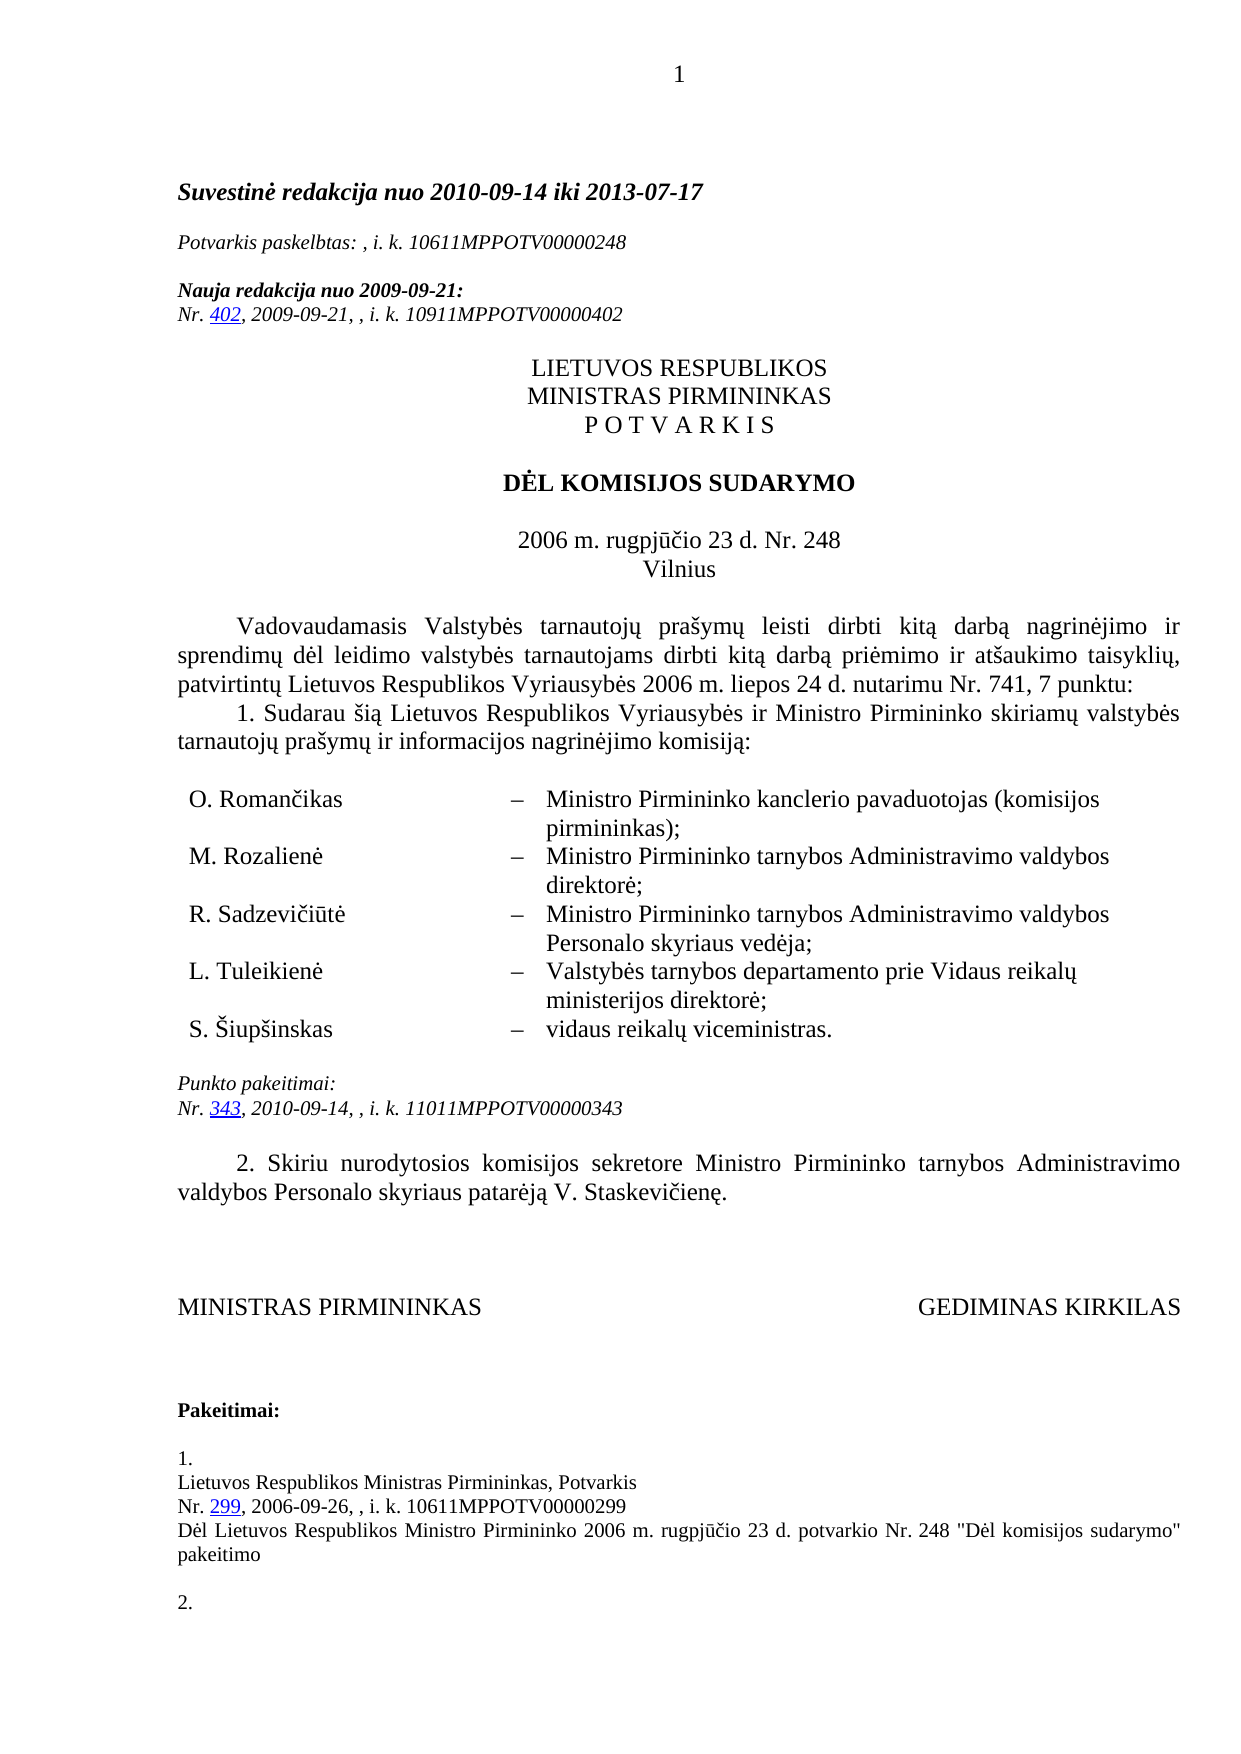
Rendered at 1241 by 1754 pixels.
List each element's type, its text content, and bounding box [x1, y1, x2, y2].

text DĖL KOMISIJOS SUDARYMO [177, 468, 1181, 496]
text MINISTRAS PIRMININKAS [177, 381, 1181, 410]
text Nr. 402, 2009-09-21, , i. k. 10911MPPOTV00000402 [177, 302, 1181, 326]
table_cell – [500, 956, 534, 1014]
text Suvestinė redakcija nuo 2010-09-14 iki 2013-07-17 [177, 177, 1181, 206]
table_cell Ministro Pirmininko tarnybos Administravimo valdybos direktorė; [535, 841, 1144, 899]
text Vilnius [177, 554, 1181, 583]
text Ministras Pirmininkas Gediminas Kirkilas [177, 1292, 1181, 1321]
text Nr. 343, 2010-09-14, , i. k. 11011MPPOTV00000343 [177, 1095, 1181, 1119]
text POTVARKIS [177, 410, 1181, 439]
text Lietuvos Respublikos Ministras Pirmininkas, Potvarkis [177, 1470, 1181, 1494]
table_cell vidaus reikalų viceministras. [535, 1014, 1144, 1043]
text 2. Skiriu nurodytosios komisijos sekretore Ministro Pirmininko tarnybos Administravimo valdybos Personalo skyriaus patarėją V. Staskevičienę. [177, 1148, 1181, 1206]
table_cell M. Rozalienė [177, 841, 499, 899]
table_cell – [500, 1014, 534, 1043]
table_cell Valstybės tarnybos departamento prie Vidaus reikalų ministerijos direktorė; [535, 956, 1144, 1014]
table_cell S. Šiupšinskas [177, 1014, 499, 1043]
table_cell – [500, 899, 534, 956]
text Nauja redakcija nuo 2009-09-21: [177, 278, 1181, 302]
text Nr. 299, 2006-09-26, , i. k. 10611MPPOTV00000299 [177, 1494, 1181, 1518]
table_cell Ministro Pirmininko tarnybos Administravimo valdybos Personalo skyriaus vedėja; [535, 899, 1144, 956]
text Lietuvos Respublikos [177, 353, 1181, 381]
text Potvarkis paskelbtas: , i. k. 10611MPPOTV00000248 [177, 230, 1181, 254]
table_cell – [500, 841, 534, 899]
table_header Ministro Pirmininko kanclerio pavaduotojas (komisijos pirmininkas); [535, 784, 1144, 841]
text Pakeitimai: [177, 1398, 1181, 1422]
text Dėl Lietuvos Respublikos Ministro Pirmininko 2006 m. rugpjūčio 23 d. potvarkio Nr. 248 "Dėl komisijos sudarymo" pakeitimo [177, 1518, 1181, 1566]
table_cell L. Tuleikienė [177, 956, 499, 1014]
table_header O. Romančikas [177, 784, 499, 841]
table_header – [500, 784, 534, 841]
table_cell R. Sadzevičiūtė [177, 899, 499, 956]
text 1. Sudarau šią Lietuvos Respublikos Vyriausybės ir Ministro Pirmininko skiriamų valstybės tarnautojų prašymų ir informacijos nagrinėjimo komisiją: [177, 698, 1181, 755]
text Vadovaudamasis Valstybės tarnautojų prašymų leisti dirbti kitą darbą nagrinėjimo ir sprendimų dėl leidimo valstybės tarnautojams dirbti kitą darbą priėmimo ir atšaukimo taisyklių, patvirtintų Lietuvos Respublikos Vyriausybės 2006 m. liepos 24 d. nutarimu Nr. 741, 7 punktu: [177, 611, 1181, 698]
text 1. [177, 1446, 1181, 1470]
text 2006 m. rugpjūčio 23 d. Nr. 248 [177, 525, 1181, 554]
text 2. [177, 1590, 1181, 1614]
text Punkto pakeitimai: [177, 1071, 1181, 1095]
